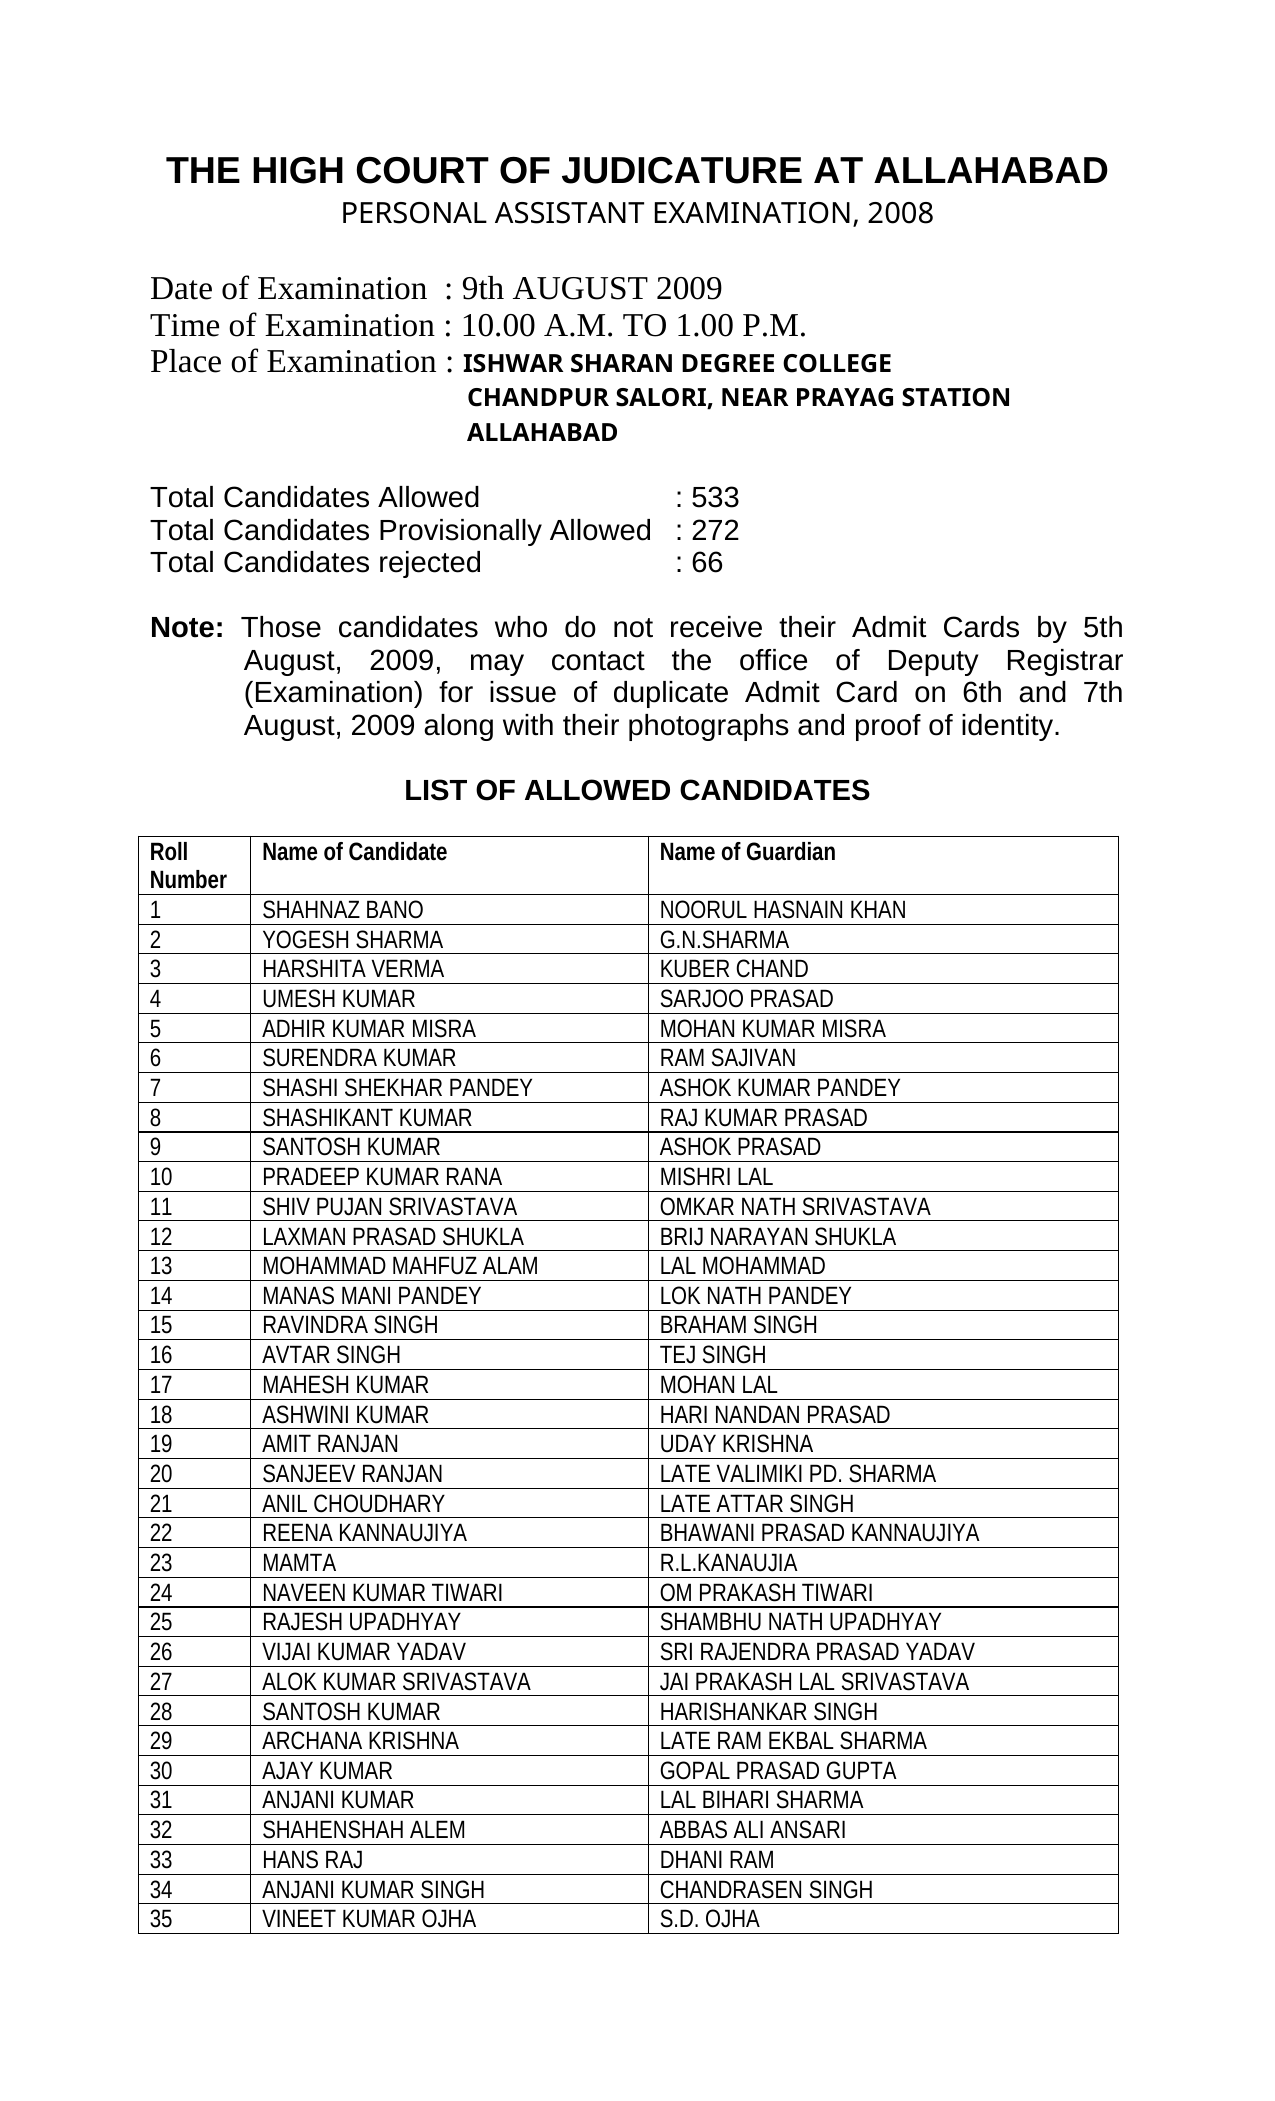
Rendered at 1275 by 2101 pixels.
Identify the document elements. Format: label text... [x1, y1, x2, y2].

table_cell SURENDRA KUMAR [251, 1043, 648, 1072]
table_cell 18 [139, 1400, 250, 1428]
table_cell SANJEEV RANJAN [251, 1459, 648, 1488]
table_cell 12 [139, 1221, 250, 1250]
table_cell 19 [139, 1429, 250, 1458]
table_cell 5 [139, 1014, 250, 1042]
table_cell ABBAS ALI ANSARI [649, 1815, 1118, 1844]
table_cell BRAHAM SINGH [649, 1311, 1118, 1339]
text Date of Examination : 9th AUGUST 2009 [150, 269, 1125, 306]
table_cell AMIT RANJAN [251, 1429, 648, 1458]
table_cell 30 [139, 1756, 250, 1784]
text Total Candidates rejected : 66 [150, 546, 1125, 579]
table_cell 26 [139, 1637, 250, 1666]
table_cell NAVEEN KUMAR TIWARI [251, 1578, 648, 1606]
table_cell S.D. OJHA [649, 1904, 1118, 1933]
text THE HIGH COURT OF JUDICATURE AT ALLAHABAD [150, 150, 1125, 192]
table_cell 14 [139, 1281, 250, 1309]
table_cell JAI PRAKASH LAL SRIVASTAVA [649, 1667, 1118, 1695]
text Total Candidates Provisionally Allowed : 272 [150, 513, 1125, 546]
table_cell ASHOK PRASAD [649, 1133, 1118, 1161]
table_cell 7 [139, 1073, 250, 1102]
table_cell RAVINDRA SINGH [251, 1311, 648, 1339]
table_cell 32 [139, 1815, 250, 1844]
table_cell R.L.KANAUJIA [649, 1548, 1118, 1577]
table_cell PRADEEP KUMAR RANA [251, 1162, 648, 1191]
table_cell LOK NATH PANDEY [649, 1281, 1118, 1309]
table_cell 23 [139, 1548, 250, 1577]
table_cell CHANDRASEN SINGH [649, 1875, 1118, 1903]
table_cell 33 [139, 1845, 250, 1873]
table_cell UMESH KUMAR [251, 984, 648, 1013]
table_cell 29 [139, 1726, 250, 1755]
table_cell 21 [139, 1489, 250, 1517]
table_cell 27 [139, 1667, 250, 1695]
table_cell LATE ATTAR SINGH [649, 1489, 1118, 1517]
table_cell ALOK KUMAR SRIVASTAVA [251, 1667, 648, 1695]
table_cell 11 [139, 1192, 250, 1220]
table_cell MOHAN LAL [649, 1370, 1118, 1398]
text Note: Those candidates who do not receive their Admit Cards by 5th August, 2009, may contact the office of Deputy Registrar (Examination) for issue of duplicate Admit Card on 6th and 7th August, 2009 along with their photographs and proof of identity. [150, 611, 1125, 742]
table_cell MISHRI LAL [649, 1162, 1118, 1191]
table_cell SARJOO PRASAD [649, 984, 1118, 1013]
table_cell SRI RAJENDRA PRASAD YADAV [649, 1637, 1118, 1666]
table_header Name of Candidate [251, 837, 648, 894]
table_cell RAJ KUMAR PRASAD [649, 1103, 1118, 1131]
table_cell MAHESH KUMAR [251, 1370, 648, 1398]
table_cell 17 [139, 1370, 250, 1398]
text Total Candidates Allowed : 533 [150, 481, 1125, 513]
table_cell MANAS MANI PANDEY [251, 1281, 648, 1309]
table_cell ANJANI KUMAR [251, 1786, 648, 1814]
table_cell 9 [139, 1133, 250, 1161]
table_cell RAJESH UPADHYAY [251, 1608, 648, 1636]
table_cell VINEET KUMAR OJHA [251, 1904, 648, 1933]
table_cell LAXMAN PRASAD SHUKLA [251, 1221, 648, 1250]
table_cell TEJ SINGH [649, 1340, 1118, 1369]
table_cell OM PRAKASH TIWARI [649, 1578, 1118, 1606]
text PERSONAL ASSISTANT EXAMINATION, 2008 [150, 192, 1125, 232]
table_cell VIJAI KUMAR YADAV [251, 1637, 648, 1666]
table_cell HARI NANDAN PRASAD [649, 1400, 1118, 1428]
table_cell 13 [139, 1251, 250, 1280]
table_header Roll Number [139, 837, 250, 894]
table_cell SANTOSH KUMAR [251, 1133, 648, 1161]
table_cell LATE VALIMIKI PD. SHARMA [649, 1459, 1118, 1488]
table_cell 15 [139, 1311, 250, 1339]
table_cell MAMTA [251, 1548, 648, 1577]
table_header Name of Guardian [649, 837, 1118, 894]
text CHANDPUR SALORI, NEAR PRAYAG STATION [467, 380, 1125, 414]
table_cell 8 [139, 1103, 250, 1131]
table_cell SHAHNAZ BANO [251, 895, 648, 923]
table_cell ASHOK KUMAR PANDEY [649, 1073, 1118, 1102]
table_cell 4 [139, 984, 250, 1013]
table_cell SHAMBHU NATH UPADHYAY [649, 1608, 1118, 1636]
text ALLAHABAD [467, 414, 1125, 448]
table_cell 2 [139, 925, 250, 953]
table_cell 31 [139, 1786, 250, 1814]
table_cell SHAHENSHAH ALEM [251, 1815, 648, 1844]
table_cell BRIJ NARAYAN SHUKLA [649, 1221, 1118, 1250]
table_cell LAL MOHAMMAD [649, 1251, 1118, 1280]
text Place of Examination : ISHWAR SHARAN DEGREE COLLEGE [150, 343, 1125, 380]
table_cell LAL BIHARI SHARMA [649, 1786, 1118, 1814]
table_cell REENA KANNAUJIYA [251, 1518, 648, 1547]
table_cell 1 [139, 895, 250, 923]
table_cell MOHAN KUMAR MISRA [649, 1014, 1118, 1042]
table_cell 10 [139, 1162, 250, 1191]
table_cell 28 [139, 1696, 250, 1725]
table_cell 25 [139, 1608, 250, 1636]
table_cell 6 [139, 1043, 250, 1072]
table_cell YOGESH SHARMA [251, 925, 648, 953]
table_cell AJAY KUMAR [251, 1756, 648, 1784]
table_cell SANTOSH KUMAR [251, 1696, 648, 1725]
table_cell HANS RAJ [251, 1845, 648, 1873]
table_cell SHASHI SHEKHAR PANDEY [251, 1073, 648, 1102]
table_cell MOHAMMAD MAHFUZ ALAM [251, 1251, 648, 1280]
table_cell 3 [139, 954, 250, 983]
table_cell ANJANI KUMAR SINGH [251, 1875, 648, 1903]
table_cell 34 [139, 1875, 250, 1903]
table_cell BHAWANI PRASAD KANNAUJIYA [649, 1518, 1118, 1547]
table_cell ANIL CHOUDHARY [251, 1489, 648, 1517]
table_cell ARCHANA KRISHNA [251, 1726, 648, 1755]
table_cell DHANI RAM [649, 1845, 1118, 1873]
table_cell 16 [139, 1340, 250, 1369]
text Time of Examination : 10.00 A.M. TO 1.00 P.M. [150, 306, 1125, 343]
text LIST OF ALLOWED CANDIDATES [150, 774, 1125, 807]
table_cell G.N.SHARMA [649, 925, 1118, 953]
table_cell 24 [139, 1578, 250, 1606]
table_cell HARSHITA VERMA [251, 954, 648, 983]
table_cell OMKAR NATH SRIVASTAVA [649, 1192, 1118, 1220]
table_cell KUBER CHAND [649, 954, 1118, 983]
table_cell 35 [139, 1904, 250, 1933]
table_cell SHIV PUJAN SRIVASTAVA [251, 1192, 648, 1220]
table_cell NOORUL HASNAIN KHAN [649, 895, 1118, 923]
table_cell AVTAR SINGH [251, 1340, 648, 1369]
table_cell ADHIR KUMAR MISRA [251, 1014, 648, 1042]
table_cell 22 [139, 1518, 250, 1547]
table_cell UDAY KRISHNA [649, 1429, 1118, 1458]
table_cell 20 [139, 1459, 250, 1488]
table_cell ASHWINI KUMAR [251, 1400, 648, 1428]
table_cell RAM SAJIVAN [649, 1043, 1118, 1072]
table_cell SHASHIKANT KUMAR [251, 1103, 648, 1131]
table_cell HARISHANKAR SINGH [649, 1696, 1118, 1725]
table_cell GOPAL PRASAD GUPTA [649, 1756, 1118, 1784]
table_cell LATE RAM EKBAL SHARMA [649, 1726, 1118, 1755]
